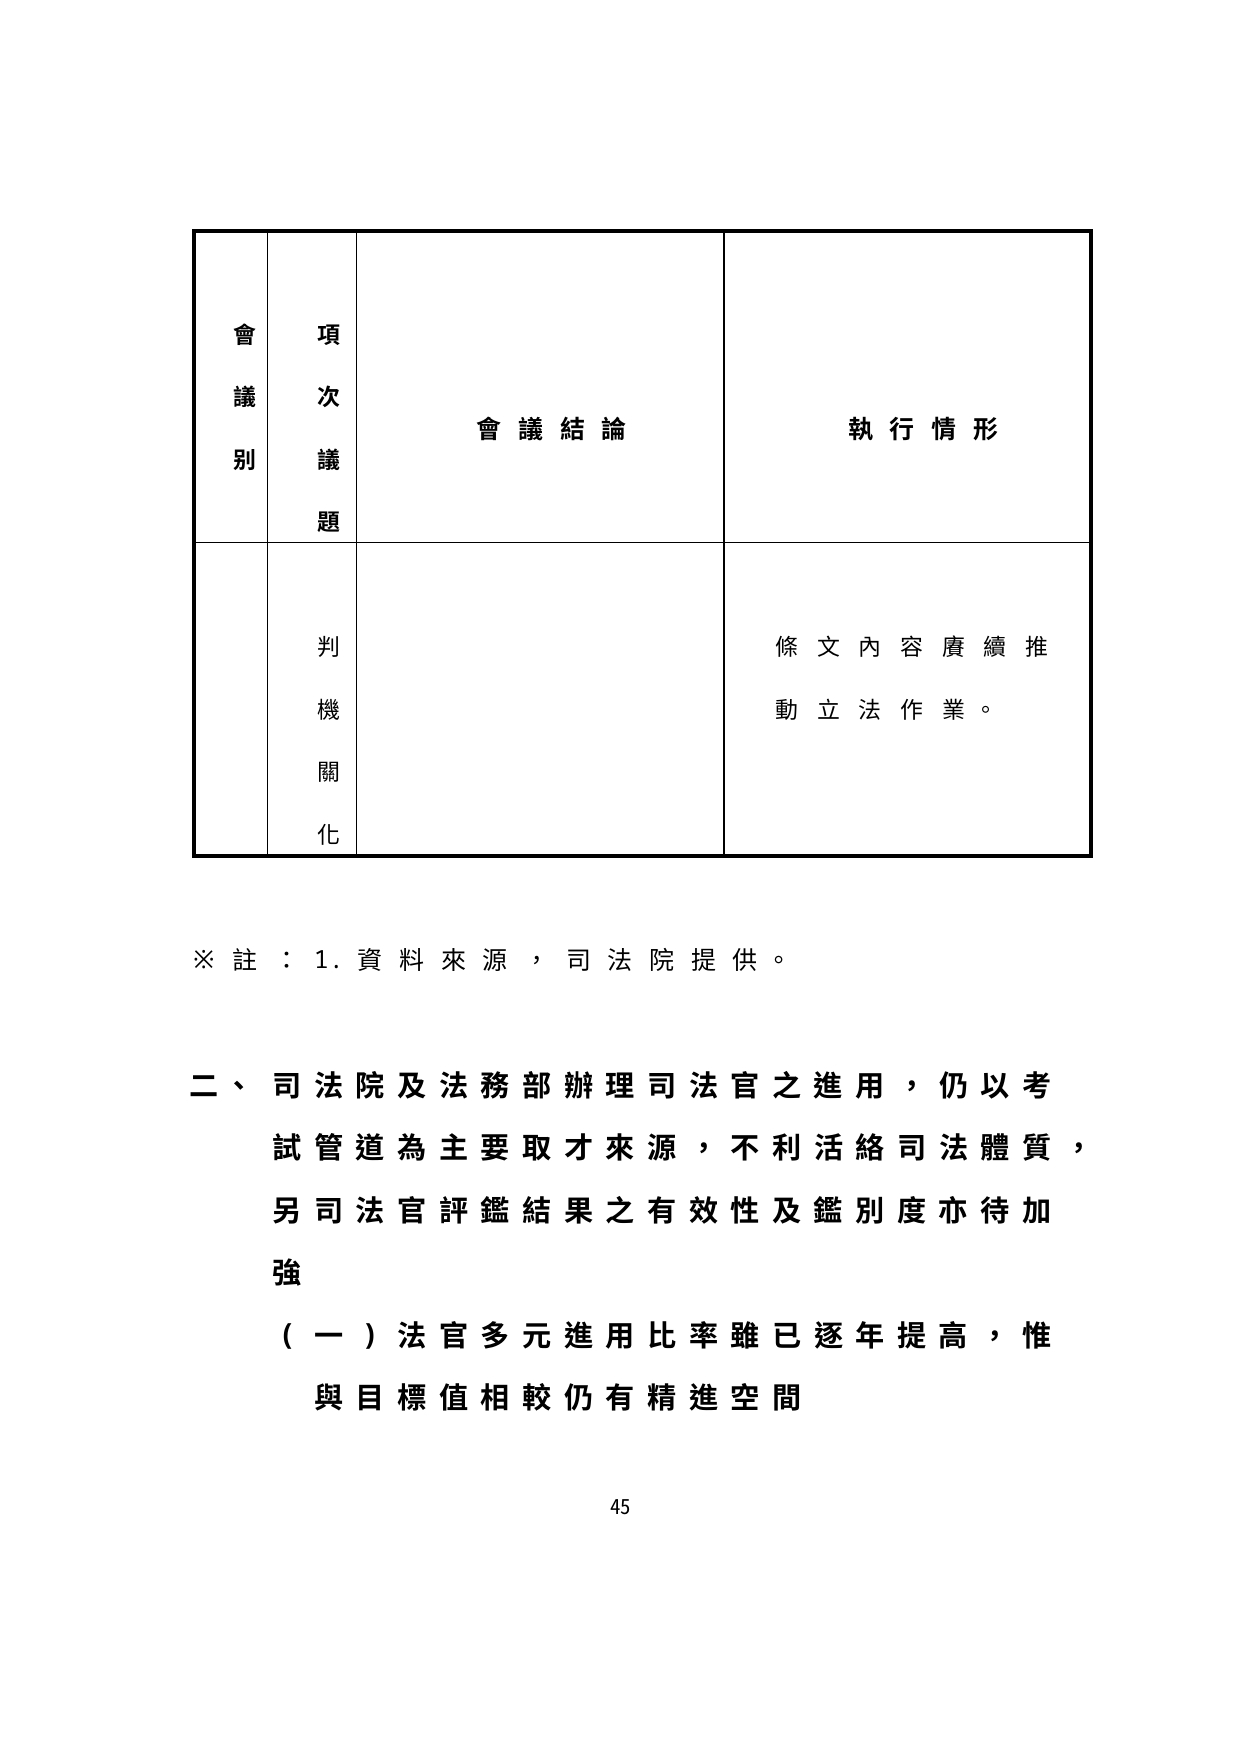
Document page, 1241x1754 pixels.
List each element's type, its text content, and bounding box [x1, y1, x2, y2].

table_cell [357, 543, 723, 854]
table_header 會議結論 [357, 233, 723, 542]
table_header 執行情形 [725, 233, 1089, 542]
table_cell 條文內容賡續推動立法作業。 [725, 543, 1089, 854]
table_header 會議别 [196, 233, 267, 542]
text (一)法官多元進用比率雖已逐年提高，惟與目標值相較仍有精進空間 [242, 1292, 1058, 1417]
text 二、司法院及法務部辦理司法官之進用，仍以考試管道為主要取才來源，不利活絡司法體質，另司法官評鑑結果之有效性及鑑別度亦待加強 [183, 1042, 1058, 1292]
table_cell [196, 543, 267, 854]
table_header 項次 議題 [268, 233, 356, 542]
table_cell 判機關化 [268, 543, 356, 854]
text ※註：1.資料來源，司法院提供。 [183, 917, 1072, 979]
